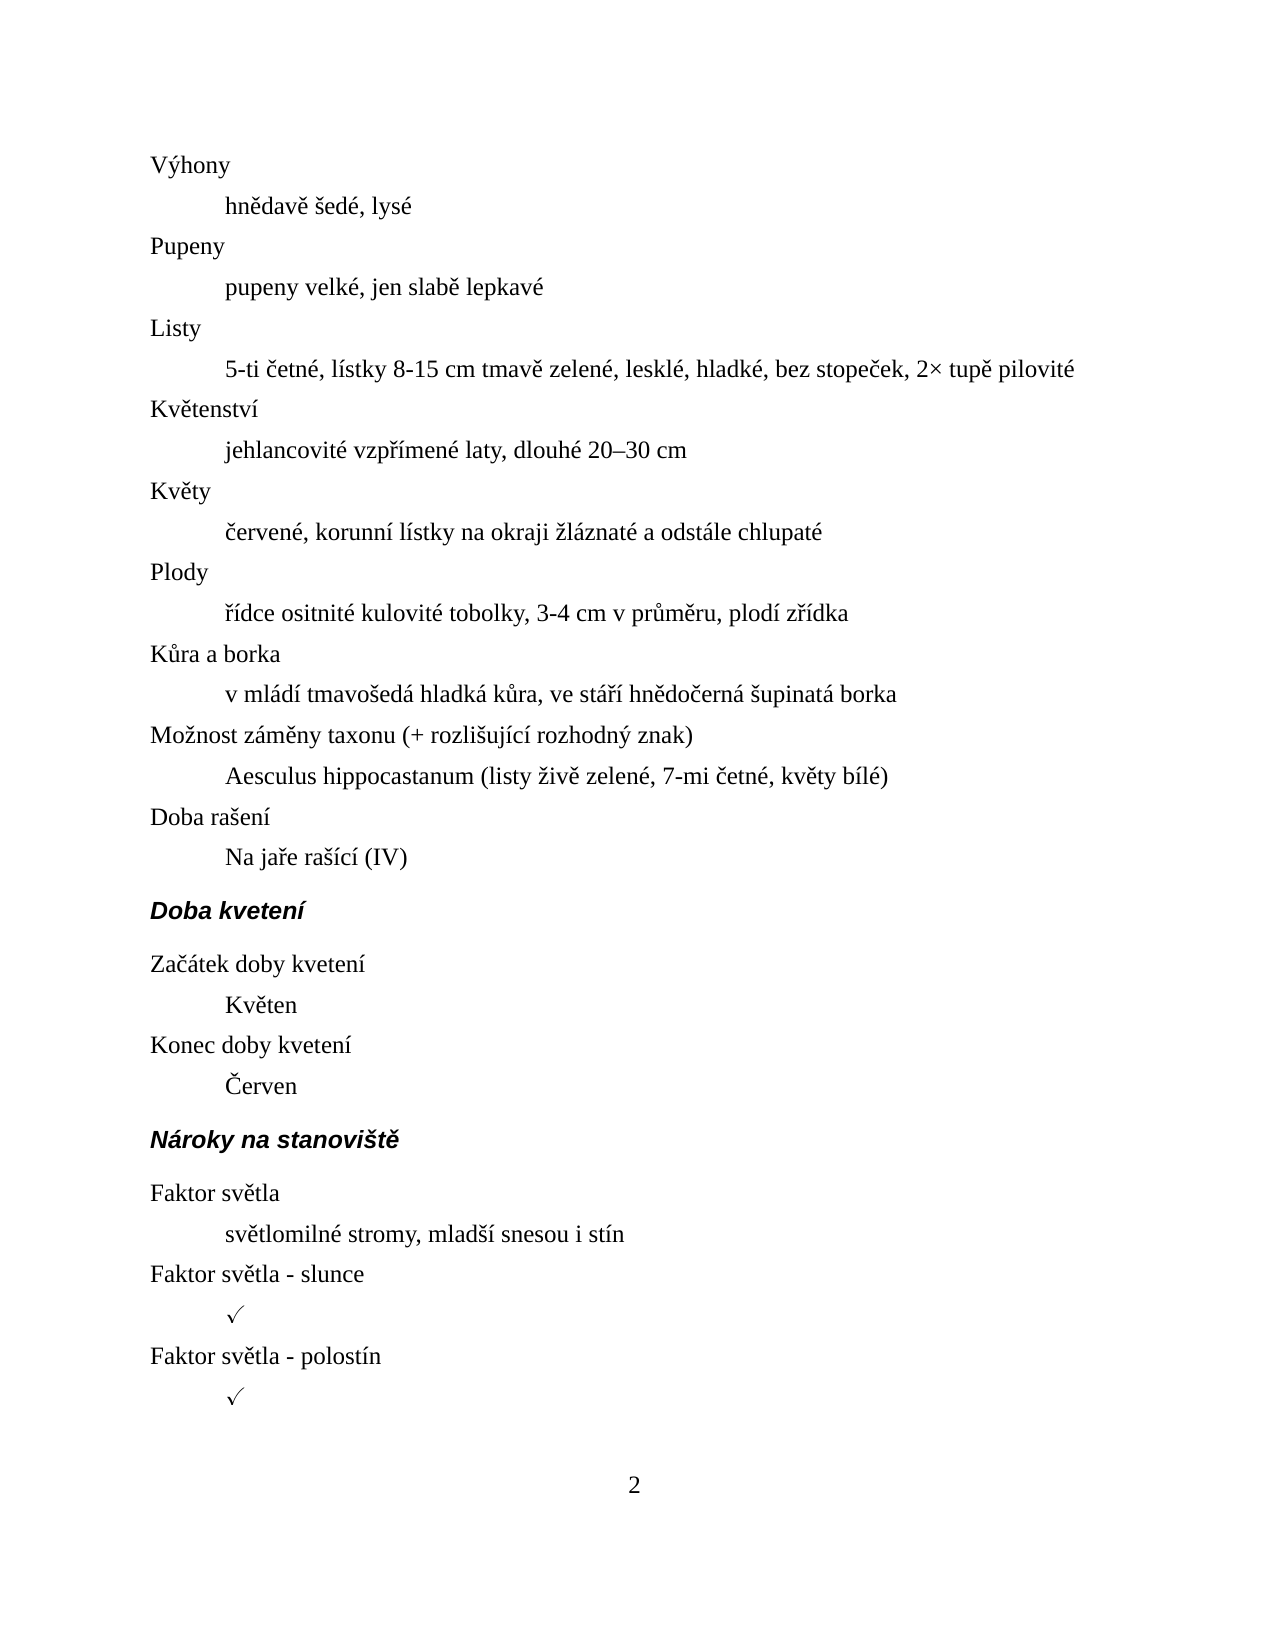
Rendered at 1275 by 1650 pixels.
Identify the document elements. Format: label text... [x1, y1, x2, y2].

text ✓ [225, 1382, 1125, 1411]
text pupeny velké, jen slabě lepkavé [225, 272, 1125, 301]
text Květenství [150, 394, 1125, 423]
text světlomilné stromy, mladší snesou i stín [225, 1219, 1125, 1248]
text Květy [150, 476, 1125, 504]
text Květen [225, 990, 1125, 1019]
text Začátek doby kvetení [150, 949, 1125, 978]
text v mládí tmavošedá hladká kůra, ve stáří hnědočerná šupinatá borka [225, 679, 1125, 708]
text hnědavě šedé, lysé [225, 191, 1125, 219]
text Konec doby kvetení [150, 1031, 1125, 1059]
text Výhony [150, 150, 1125, 179]
text Doba rašení [150, 802, 1125, 830]
text ✓ [225, 1300, 1125, 1329]
text Kůra a borka [150, 639, 1125, 667]
text Pupeny [150, 231, 1125, 260]
text řídce ositnité kulovité tobolky, 3-4 cm v průměru, plodí zřídka [225, 598, 1125, 627]
text Plody [150, 557, 1125, 586]
text Faktor světla - slunce [150, 1259, 1125, 1288]
subtitle Nároky na stanoviště [150, 1125, 1125, 1154]
text Faktor světla [150, 1178, 1125, 1207]
text Faktor světla - polostín [150, 1341, 1125, 1370]
text Listy [150, 313, 1125, 342]
text Na jaře rašící (IV) [225, 842, 1125, 871]
text Možnost záměny taxonu (+ rozlišující rozhodný znak) [150, 720, 1125, 749]
subtitle Doba kvetení [150, 896, 1125, 925]
text Červen [225, 1071, 1125, 1100]
text jehlancovité vzpřímené laty, dlouhé 20–30 cm [225, 435, 1125, 464]
text červené, korunní lístky na okraji žláznaté a odstále chlupaté [225, 517, 1125, 545]
text Aesculus hippocastanum (listy živě zelené, 7-mi četné, květy bílé) [225, 761, 1125, 790]
text 5-ti četné, lístky 8-15 cm tmavě zelené, lesklé, hladké, bez stopeček, 2× tupě pilovité [225, 354, 1125, 382]
